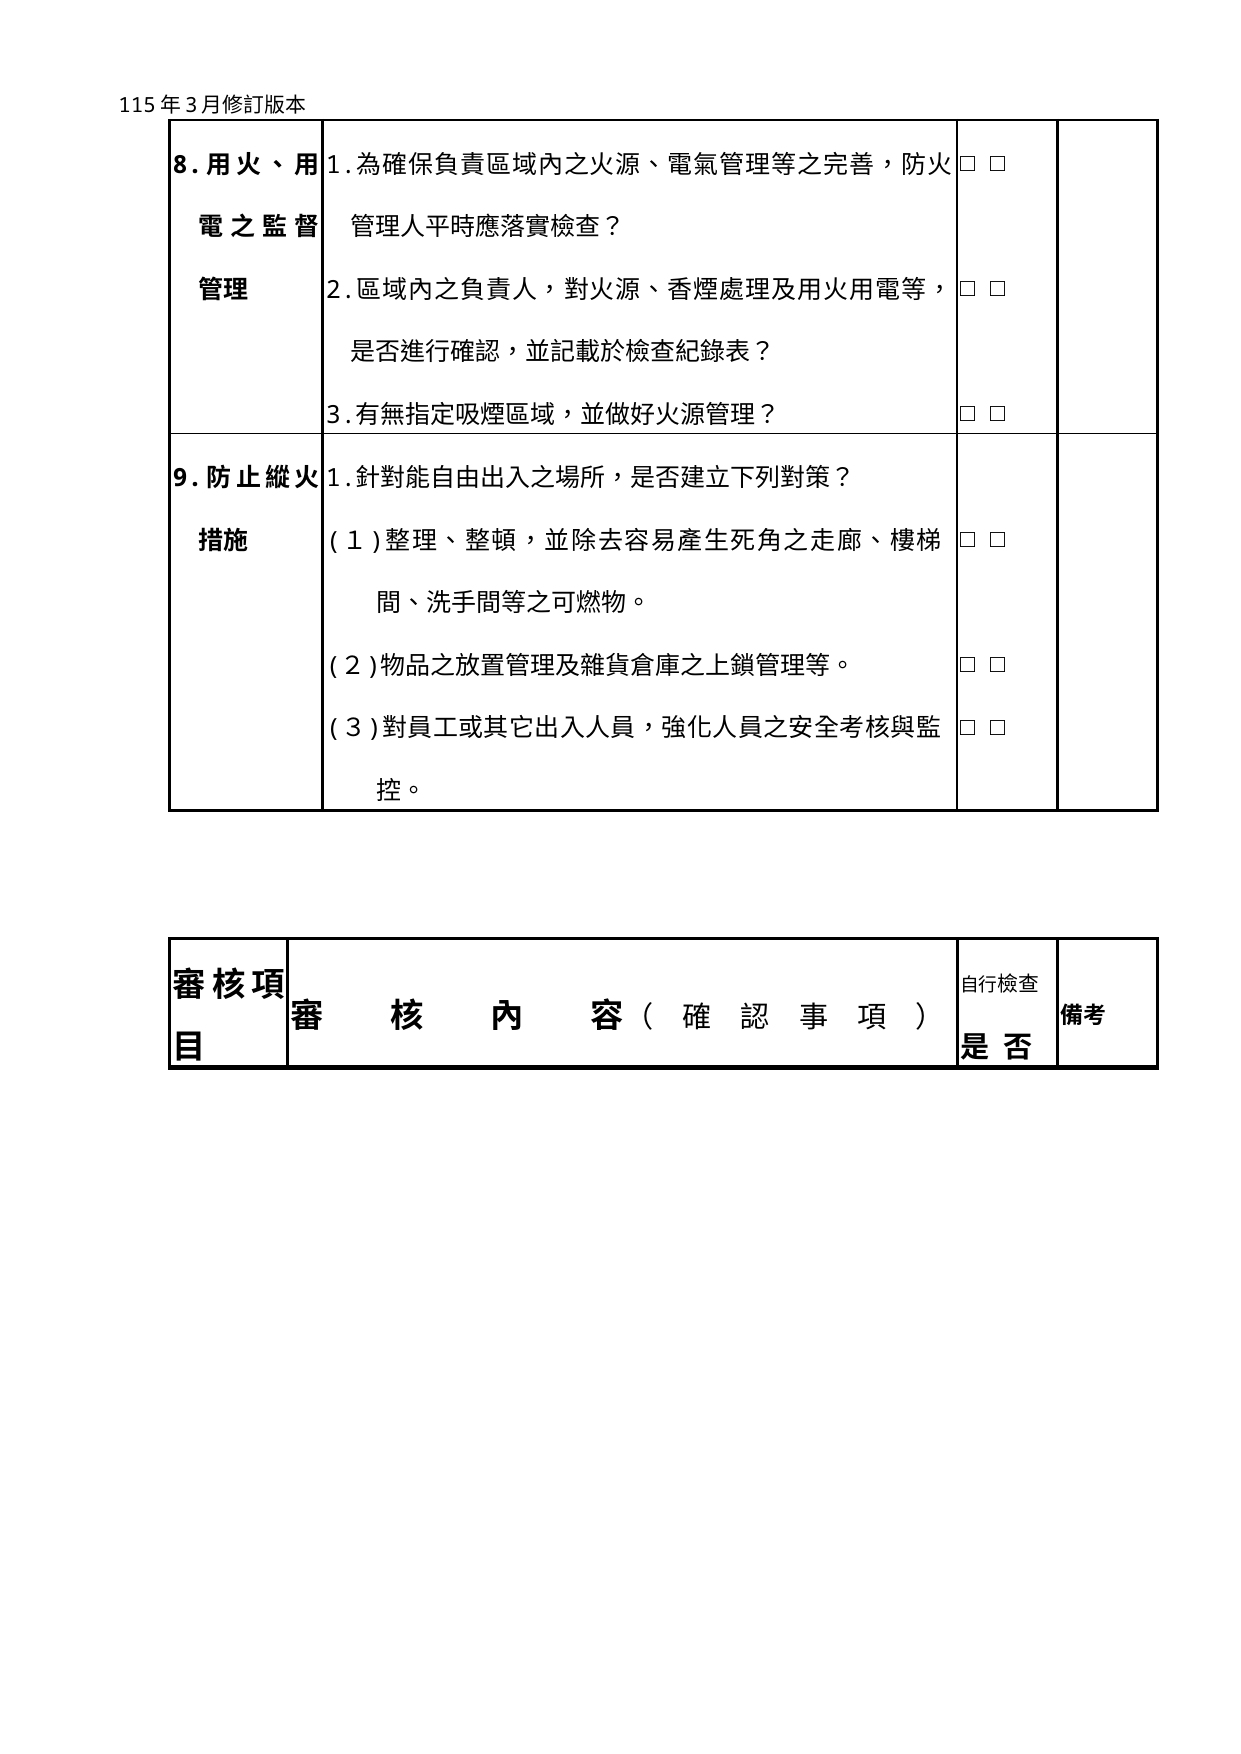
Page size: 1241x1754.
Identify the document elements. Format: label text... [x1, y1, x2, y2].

table_cell 1.針對能自由出入之場所，是否建立下列對策？ (１)整理、整頓，並除去容易產生死角之走廊、樓梯間、洗手間等之可燃物。 (２)物品之放置管理及雜貨倉庫之上鎖管理等。 (３)對員工或其它出入人員，強化人員之安全考核與監控。 [324, 434, 956, 809]
table_header 自行檢查 是 否 [959, 940, 1056, 1065]
table_header 審 核 內 容（ 確 認 事 項 ） [289, 940, 956, 1065]
table_cell 8.用火、用電之監督管理 [171, 121, 321, 433]
table_cell [1059, 121, 1156, 433]
table_cell [1059, 434, 1156, 809]
table_header 備考 [1059, 940, 1156, 1065]
table_cell □ □ □ □ □ □ [958, 434, 1056, 809]
table_cell 1.為確保負責區域內之火源、電氣管理等之完善，防火管理人平時應落實檢查？ 2.區域內之負責人，對火源、香煙處理及用火用電等，是否進行確認，並記載於檢查紀錄表？ 3.有無指定吸煙區域，並做好火源管理？ [324, 121, 956, 433]
table_cell 9.防止縱火措施 [171, 434, 321, 809]
table_cell □ □ □ □ □ □ [958, 121, 1056, 433]
table_header 審核項目 [171, 940, 286, 1065]
